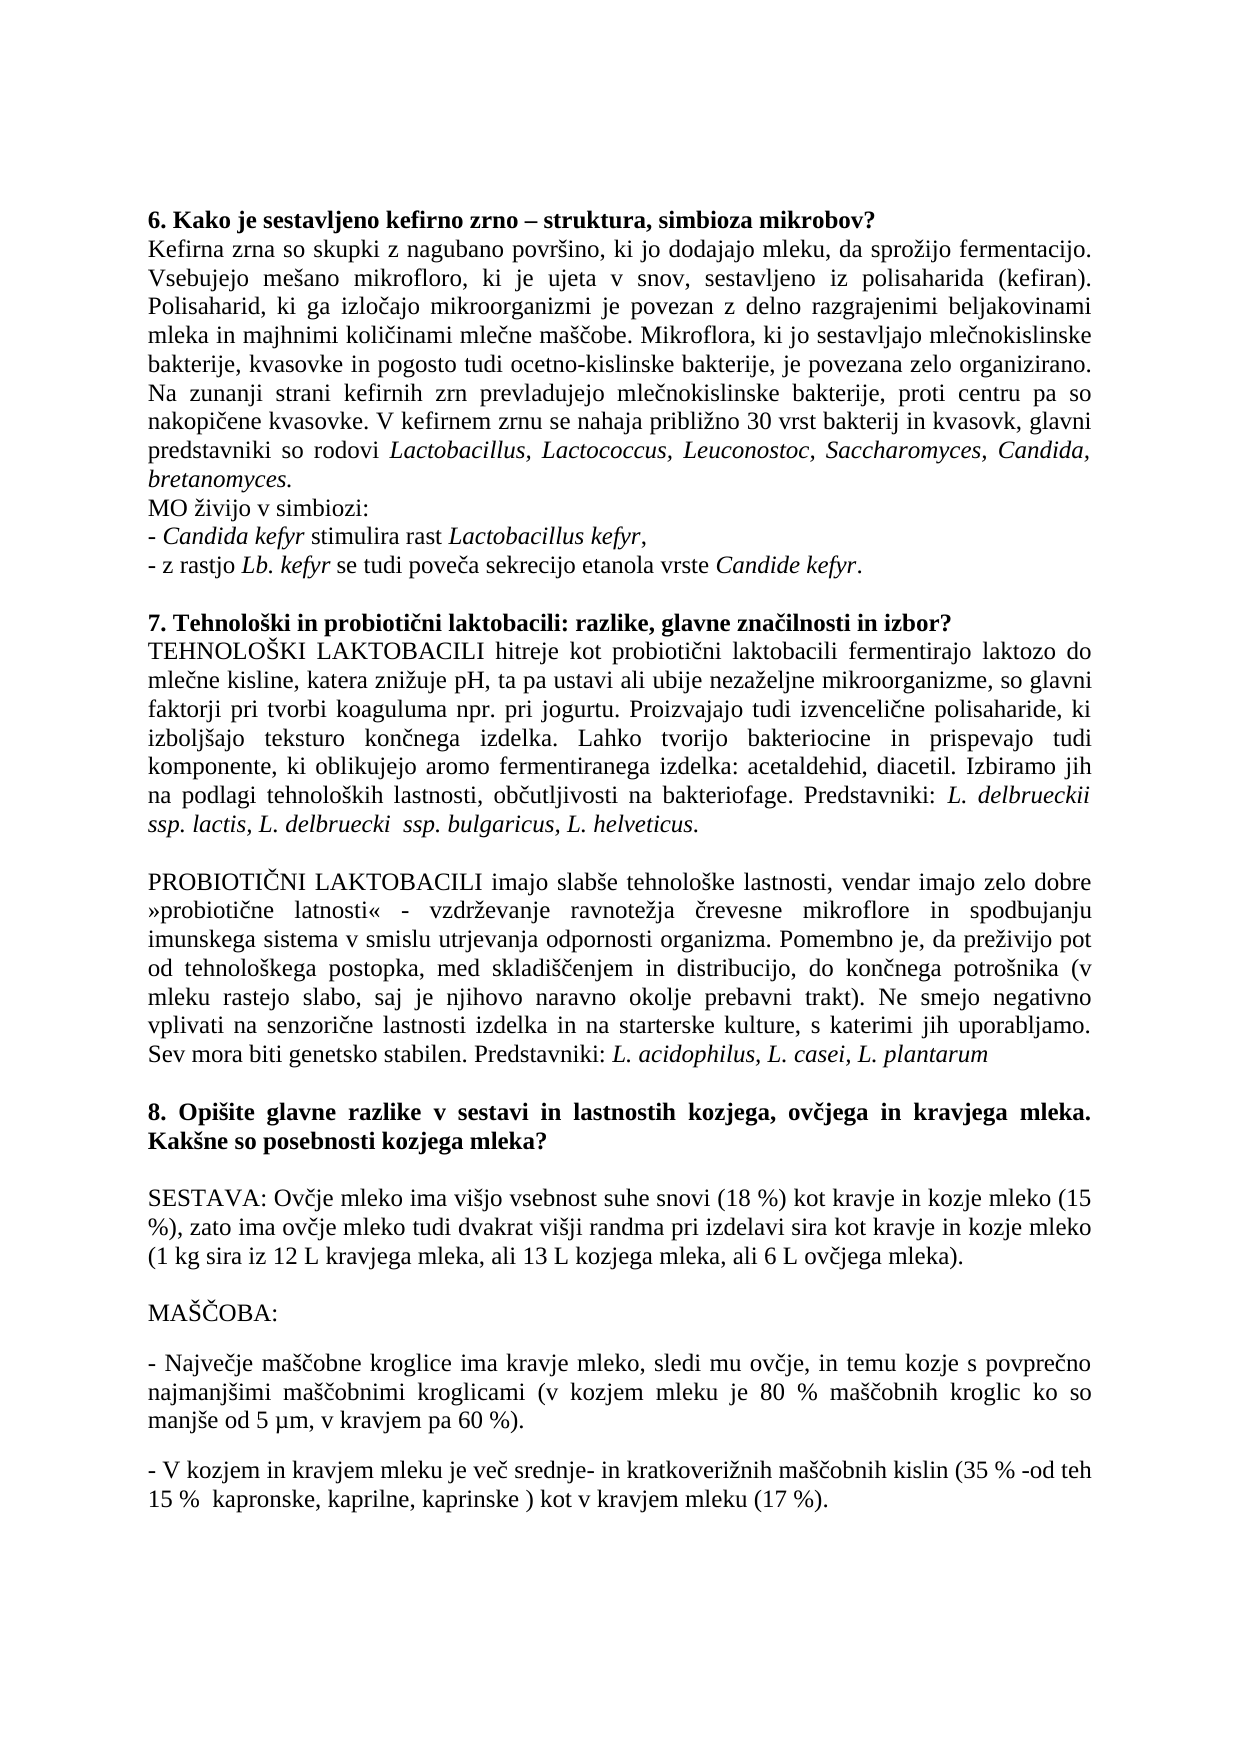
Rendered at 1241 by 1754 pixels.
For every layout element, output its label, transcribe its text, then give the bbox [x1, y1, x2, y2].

text - Candida kefyr stimulira rast Lactobacillus kefyr, [148, 521, 1093, 550]
text Kefirna zrna so skupki z nagubano površino, ki jo dodajajo mleku, da sprožijo fermentacijo. Vsebujejo mešano mikrofloro, ki je ujeta v snov, sestavljeno iz polisaharida (kefiran). Polisaharid, ki ga izločajo mikroorganizmi je povezan z delno razgrajenimi beljakovinami mleka in majhnimi količinami mlečne maščobe. Mikroflora, ki jo sestavljajo mlečnokislinske bakterije, kvasovke in pogosto tudi ocetno-kislinske bakterije, je povezana zelo organizirano. Na zunanji strani kefirnih zrn prevladujejo mlečnokislinske bakterije, proti centru pa so nakopičene kvasovke. V kefirnem zrnu se nahaja približno 30 vrst bakterij in kvasovk, glavni predstavniki so rodovi Lactobacillus, Lactococcus, Leuconostoc, Saccharomyces, Candida, bretanomyces. [148, 234, 1093, 493]
text 6. Kako je sestavljeno kefirno zrno – struktura, simbioza mikrobov? [148, 205, 1093, 234]
text 8. Opišite glavne razlike v sestavi in lastnostih kozjega, ovčjega in kravjega mleka. Kakšne so posebnosti kozjega mleka? [148, 1097, 1093, 1155]
text SESTAVA: Ovčje mleko ima višjo vsebnost suhe snovi (18 %) kot kravje in kozje mleko (15 %), zato ima ovčje mleko tudi dvakrat višji randma pri izdelavi sira kot kravje in kozje mleko (1 kg sira iz 12 L kravjega mleka, ali 13 L kozjega mleka, ali 6 L ovčjega mleka). [148, 1183, 1093, 1270]
text MO živijo v simbiozi: [148, 493, 1093, 521]
text - z rastjo Lb. kefyr se tudi poveča sekrecijo etanola vrste Candide kefyr. [148, 550, 1093, 579]
text PROBIOTIČNI LAKTOBACILI imajo slabše tehnološke lastnosti, vendar imajo zelo dobre »probiotične latnosti« - vzdrževanje ravnotežja črevesne mikroflore in spodbujanju imunskega sistema v smislu utrjevanja odpornosti organizma. Pomembno je, da preživijo pot od tehnološkega postopka, med skladiščenjem in distribucijo, do končnega potrošnika (v mleku rastejo slabo, saj je njihovo naravno okolje prebavni trakt). Ne smejo negativno vplivati na senzorične lastnosti izdelka in na starterske kulture, s katerimi jih uporabljamo. Sev mora biti genetsko stabilen. Predstavniki: L. acidophilus, L. casei, L. plantarum [148, 867, 1093, 1068]
text TEHNOLOŠKI LAKTOBACILI hitreje kot probiotični laktobacili fermentirajo laktozo do mlečne kisline, katera znižuje pH, ta pa ustavi ali ubije nezaželjne mikroorganizme, so glavni faktorji pri tvorbi koaguluma npr. pri jogurtu. Proizvajajo tudi izvencelične polisaharide, ki izboljšajo teksturo končnega izdelka. Lahko tvorijo bakteriocine in prispevajo tudi komponente, ki oblikujejo aromo fermentiranega izdelka: acetaldehid, diacetil. Izbiramo jih na podlagi tehnoloških lastnosti, občutljivosti na bakteriofage. Predstavniki: L. delbrueckii ssp. lactis, L. delbruecki ssp. bulgaricus, L. helveticus. [148, 636, 1093, 838]
text MAŠČOBA: [148, 1298, 1093, 1327]
text - V kozjem in kravjem mleku je več srednje- in kratkoverižnih maščobnih kislin (35 % -od teh 15 % kapronske, kaprilne, kaprinske ) kot v kravjem mleku (17 %). [148, 1455, 1093, 1513]
text 7. Tehnološki in probiotični laktobacili: razlike, glavne značilnosti in izbor? [148, 608, 1093, 636]
text - Največje maščobne kroglice ima kravje mleko, sledi mu ovčje, in temu kozje s povprečno najmanjšimi maščobnimi kroglicami (v kozjem mleku je 80 % maščobnih kroglic ko so manjše od 5 µm, v kravjem pa 60 %). [148, 1348, 1093, 1434]
